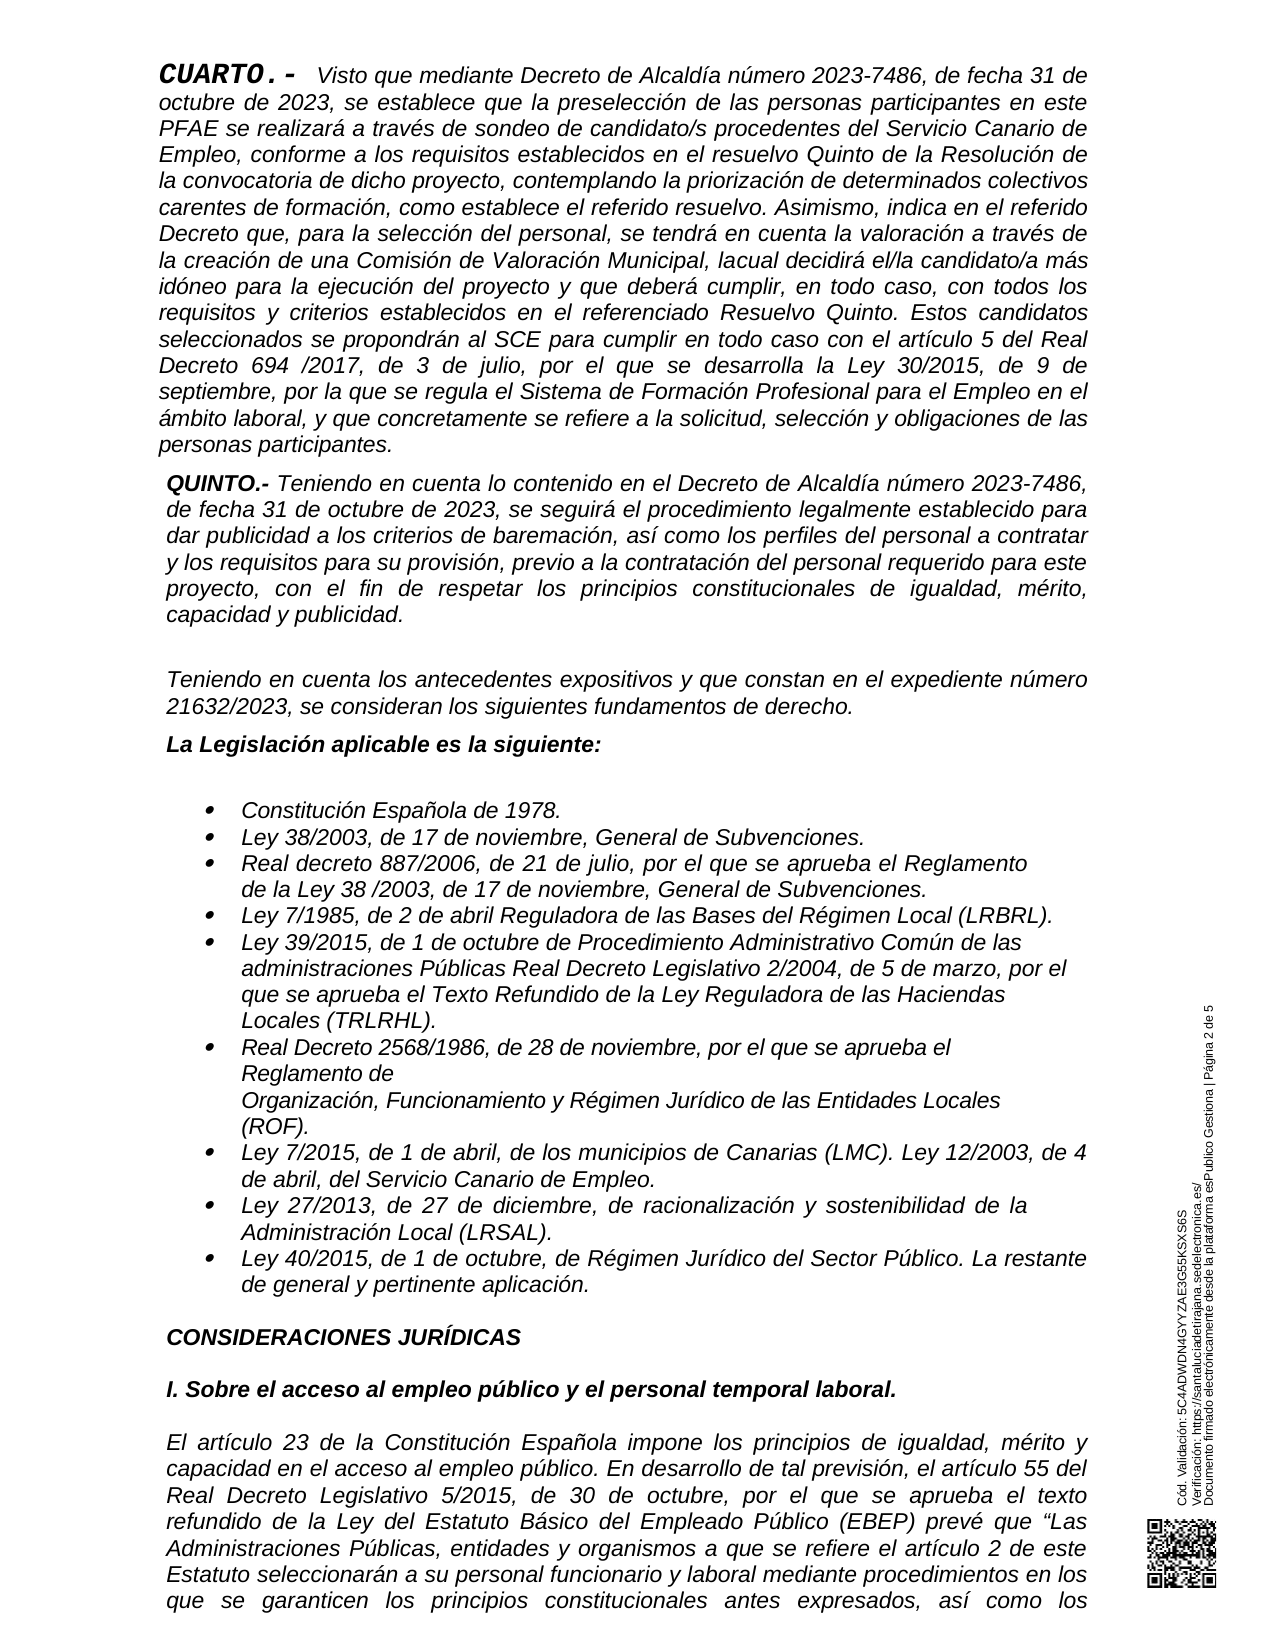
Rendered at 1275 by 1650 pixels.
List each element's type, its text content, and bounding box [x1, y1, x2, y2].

text QUINTO.- Teniendo en cuenta lo contenido en el Decreto de Alcaldía número 2023-7486, de fecha 31 de octubre de 2023, se seguirá el procedimiento legalmente establecido para dar publicidad a los criterios de baremación, así como los perfiles del personal a contratar y los requisitos para su provisión, previo a la contratación del personal requerido para este proyecto, con el fin de respetar los principios constitucionales de igualdad, mérito, capacidad y publicidad. [166, 470, 1088, 628]
list Ley 39/2015, de 1 de octubre de Procedimiento Administrativo Común de las administraciones Públicas Real Decreto Legislativo 2/2004, de 5 de marzo, por el que se aprueba el Texto Refundido de la Ley Reguladora de las Haciendas Locales (TRLRHL). [203, 929, 1088, 1034]
list Ley 7/1985, de 2 de abril Reguladora de las Bases del Régimen Local (LRBRL). [203, 903, 1096, 929]
text La Legislación aplicable es la siguiente: [166, 729, 1096, 759]
list Ley 7/2015, de 1 de abril, de los municipios de Canarias (LMC). Ley 12/2003, de 4 de abril, del Servicio Canario de Empleo. [203, 1140, 1088, 1192]
text El artículo 23 de la Constitución Española impone los principios de igualdad, mérito y capacidad en el acceso al empleo público. En desarrollo de tal previsión, el artículo 55 del Real Decreto Legislativo 5/2015, de 30 de octubre, por el que se aprueba el texto refundido de la Ley del Estatuto Básico del Empleado Público (EBEP) prevé que “Las Administraciones Públicas, entidades y organismos a que se refiere el artículo 2 de este Estatuto seleccionarán a su personal funcionario y laboral mediante procedimientos en los que se garanticen los principios constitucionales antes expresados, así como los [166, 1429, 1088, 1614]
text CUARTO.- Visto que mediante Decreto de Alcaldía número 2023-7486, de fecha 31 de octubre de 2023, se establece que la preselección de las personas participantes en este PFAE se realizará a través de sondeo de candidato/s procedentes del Servicio Canario de Empleo, conforme a los requisitos establecidos en el resuelvo Quinto de la Resolución de la convocatoria de dicho proyecto, contemplando la priorización de determinados colectivos carentes de formación, como establece el referido resuelvo. Asimismo, indica en el referido Decreto que, para la selección del personal, se tendrá en cuenta la valoración a través de la creación de una Comisión de Valoración Municipal, lacual decidirá el/la candidato/a más idóneo para la ejecución del proyecto y que deberá cumplir, en todo caso, con todos los requisitos y criterios establecidos en el referenciado Resuelvo Quinto. Estos candidatos seleccionados se propondrán al SCE para cumplir en todo caso con el artículo 5 del Real Decreto 694 /2017, de 3 de julio, por el que se desarrolla la Ley 30/2015, de 9 de septiembre, por la que se regula el Sistema de Formación Profesional para el Empleo en el ámbito laboral, y que concretamente se refiere a la solicitud, selección y obligaciones de las personas participantes. [158, 62, 1088, 458]
list Ley 27/2013, de 27 de diciembre, de racionalización y sostenibilidad de la Administración Local (LRSAL). [203, 1193, 1028, 1245]
picture [1147, 1519, 1217, 1588]
list Ley 40/2015, de 1 de octubre, de Régimen Jurídico del Sector Público. La restante de general y pertinente aplicación. [203, 1245, 1088, 1298]
text Teniendo en cuenta los antecedentes expositivos y que constan en el expediente número 21632/2023, se consideran los siguientes fundamentos de derecho. [166, 667, 1088, 719]
list Constitución Española de 1978. [203, 798, 1096, 824]
list Ley 38/2003, de 17 de noviembre, General de Subvenciones. [203, 824, 1096, 850]
text I. Sobre el acceso al empleo público y el personal temporal laboral. [166, 1374, 1096, 1404]
list Real Decreto 2568/1986, de 28 de noviembre, por el que se aprueba el Reglamento de Organización, Funcionamiento y Régimen Jurídico de las Entidades Locales (ROF). [203, 1034, 1013, 1140]
text CONSIDERACIONES JURÍDICAS [166, 1321, 1096, 1351]
list Real decreto 887/2006, de 21 de julio, por el que se aprueba el Reglamento de la Ley 38 /2003, de 17 de noviembre, General de Subvenciones. [203, 850, 1028, 903]
